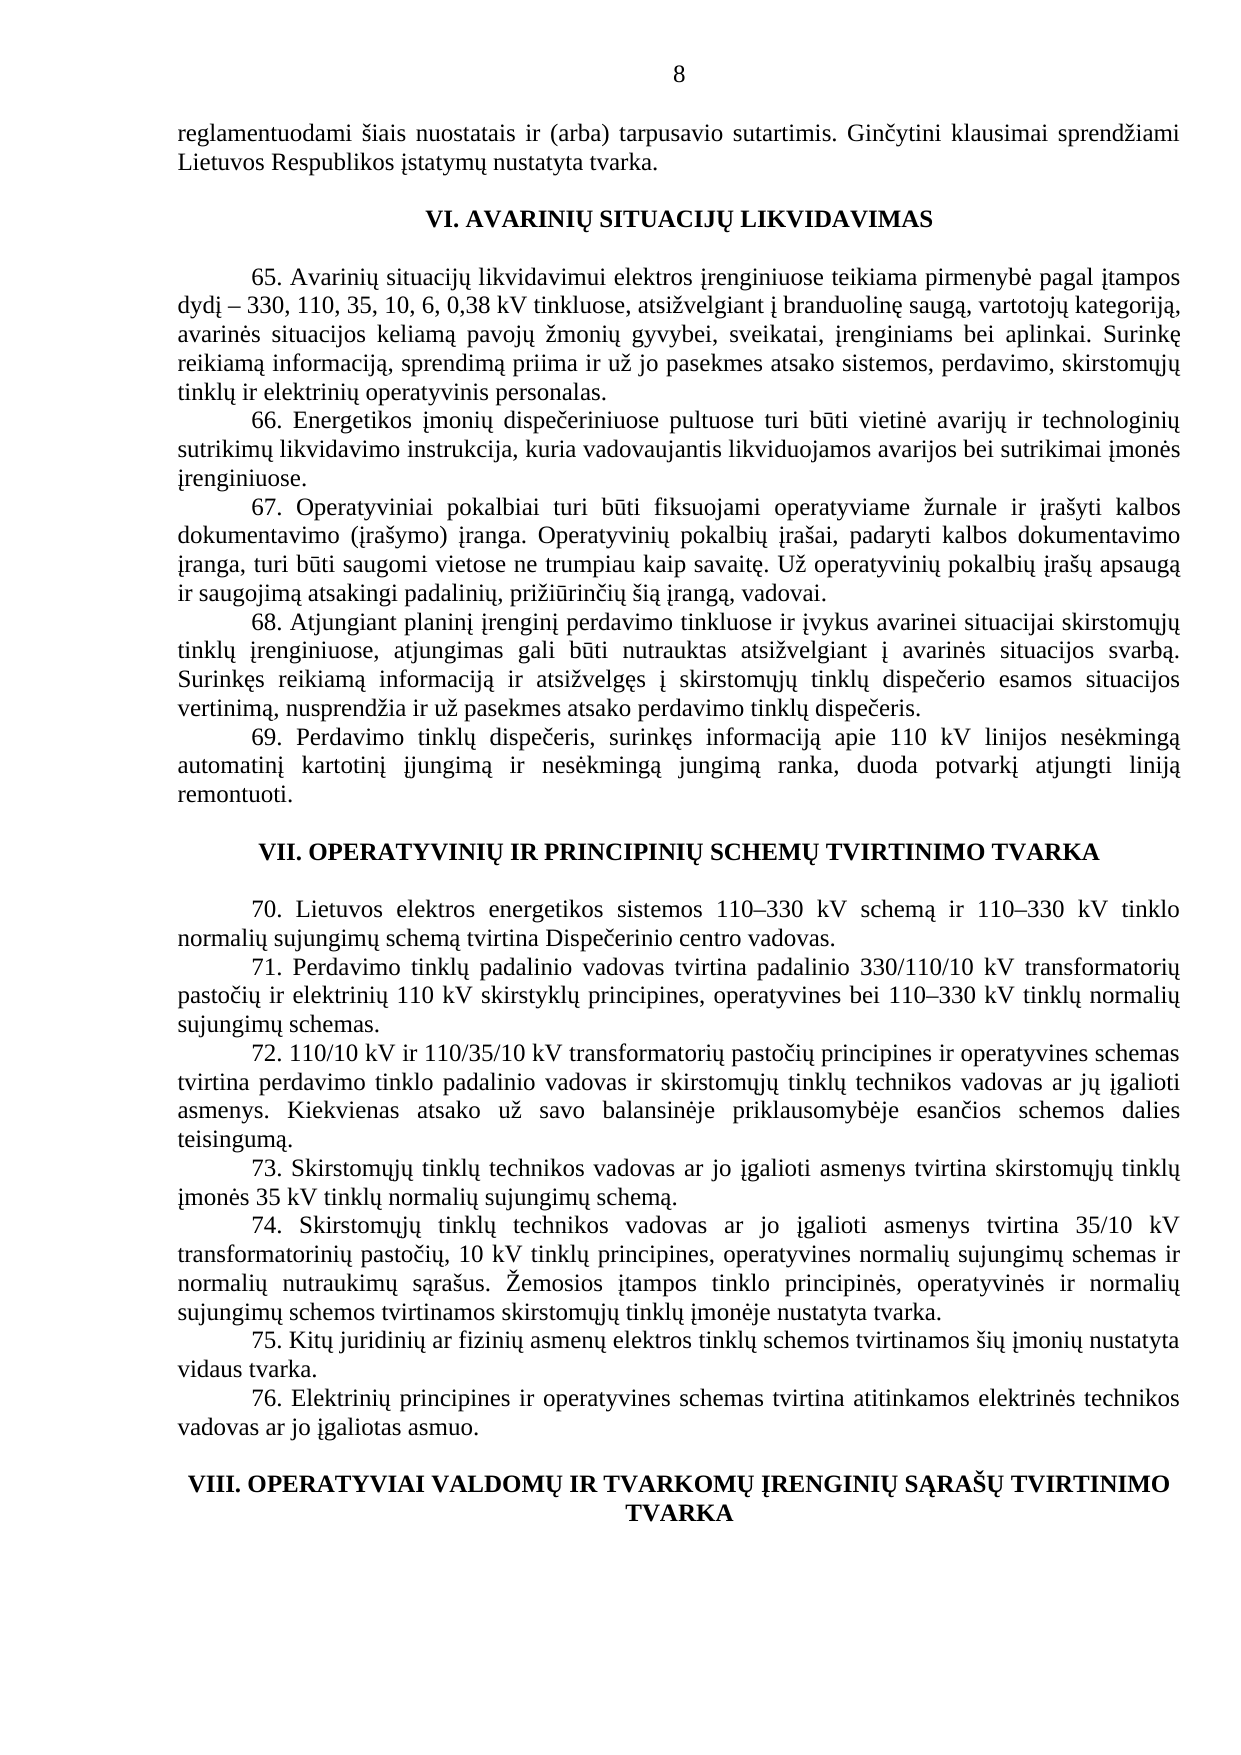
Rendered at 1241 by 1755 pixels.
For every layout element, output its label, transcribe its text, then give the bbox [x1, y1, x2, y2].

text 65. Avarinių situacijų likvidavimui elektros įrenginiuose teikiama pirmenybė pagal įtampos dydį – 330, 110, 35, 10, 6, 0,38 kV tinkluose, atsižvelgiant į branduolinę saugą, vartotojų kategoriją, avarinės situacijos keliamą pavojų žmonių gyvybei, sveikatai, įrenginiams bei aplinkai. Surinkę reikiamą informaciją, sprendimą priima ir už jo pasekmes atsako sistemos, perdavimo, skirstomųjų tinklų ir elektrinių operatyvinis personalas. [177, 262, 1181, 406]
text 66. Energetikos įmonių dispečeriniuose pultuose turi būti vietinė avarijų ir technologinių sutrikimų likvidavimo instrukcija, kuria vadovaujantis likviduojamos avarijos bei sutrikimai įmonės įrenginiuose. [177, 406, 1181, 492]
text VI. AVARINIŲ SITUACIJŲ LIKVIDAVIMAS [177, 204, 1181, 233]
text 70. Lietuvos elektros energetikos sistemos 110–330 kV schemą ir 110–330 kV tinklo normalių sujungimų schemą tvirtina Dispečerinio centro vadovas. [177, 894, 1181, 952]
text 71. Perdavimo tinklų padalinio vadovas tvirtina padalinio 330/110/10 kV transformatorių pastočių ir elektrinių 110 kV skirstyklų principines, operatyvines bei 110–330 kV tinklų normalių sujungimų schemas. [177, 952, 1181, 1038]
text 68. Atjungiant planinį įrenginį perdavimo tinkluose ir įvykus avarinei situacijai skirstomųjų tinklų įrenginiuose, atjungimas gali būti nutrauktas atsižvelgiant į avarinės situacijos svarbą. Surinkęs reikiamą informaciją ir atsižvelgęs į skirstomųjų tinklų dispečerio esamos situacijos vertinimą, nusprendžia ir už pasekmes atsako perdavimo tinklų dispečeris. [177, 607, 1181, 722]
text 67. Operatyviniai pokalbiai turi būti fiksuojami operatyviame žurnale ir įrašyti kalbos dokumentavimo (įrašymo) įranga. Operatyvinių pokalbių įrašai, padaryti kalbos dokumentavimo įranga, turi būti saugomi vietose ne trumpiau kaip savaitę. Už operatyvinių pokalbių įrašų apsaugą ir saugojimą atsakingi padalinių, prižiūrinčių šią įrangą, vadovai. [177, 492, 1181, 607]
text 74. Skirstomųjų tinklų technikos vadovas ar jo įgalioti asmenys tvirtina 35/10 kV transformatorinių pastočių, 10 kV tinklų principines, operatyvines normalių sujungimų schemas ir normalių nutraukimų sąrašus. Žemosios įtampos tinklo principinės, operatyvinės ir normalių sujungimų schemos tvirtinamos skirstomųjų tinklų įmonėje nustatyta tvarka. [177, 1211, 1181, 1326]
text 75. Kitų juridinių ar fizinių asmenų elektros tinklų schemos tvirtinamos šių įmonių nustatyta vidaus tvarka. [177, 1326, 1181, 1383]
text reglamentuodami šiais nuostatais ir (arba) tarpusavio sutartimis. Ginčytini klausimai sprendžiami Lietuvos Respublikos įstatymų nustatyta tvarka. [177, 118, 1181, 176]
text VII. OPERATYVINIŲ IR PRINCIPINIŲ SCHEMŲ TVIRTINIMO TVARKA [177, 837, 1181, 866]
text 76. Elektrinių principines ir operatyvines schemas tvirtina atitinkamos elektrinės technikos vadovas ar jo įgaliotas asmuo. [177, 1383, 1181, 1441]
text VIII. OPERATYVIAI VALDOMŲ IR TVARKOMŲ ĮRENGINIŲ SĄRAŠŲ TVIRTINIMO TVARKA [177, 1469, 1181, 1527]
text 69. Perdavimo tinklų dispečeris, surinkęs informaciją apie 110 kV linijos nesėkmingą automatinį kartotinį įjungimą ir nesėkmingą jungimą ranka, duoda potvarkį atjungti liniją remontuoti. [177, 722, 1181, 808]
text 72. 110/10 kV ir 110/35/10 kV transformatorių pastočių principines ir operatyvines schemas tvirtina perdavimo tinklo padalinio vadovas ir skirstomųjų tinklų technikos vadovas ar jų įgalioti asmenys. Kiekvienas atsako už savo balansinėje priklausomybėje esančios schemos dalies teisingumą. [177, 1038, 1181, 1153]
text 73. Skirstomųjų tinklų technikos vadovas ar jo įgalioti asmenys tvirtina skirstomųjų tinklų įmonės 35 kV tinklų normalių sujungimų schemą. [177, 1153, 1181, 1211]
